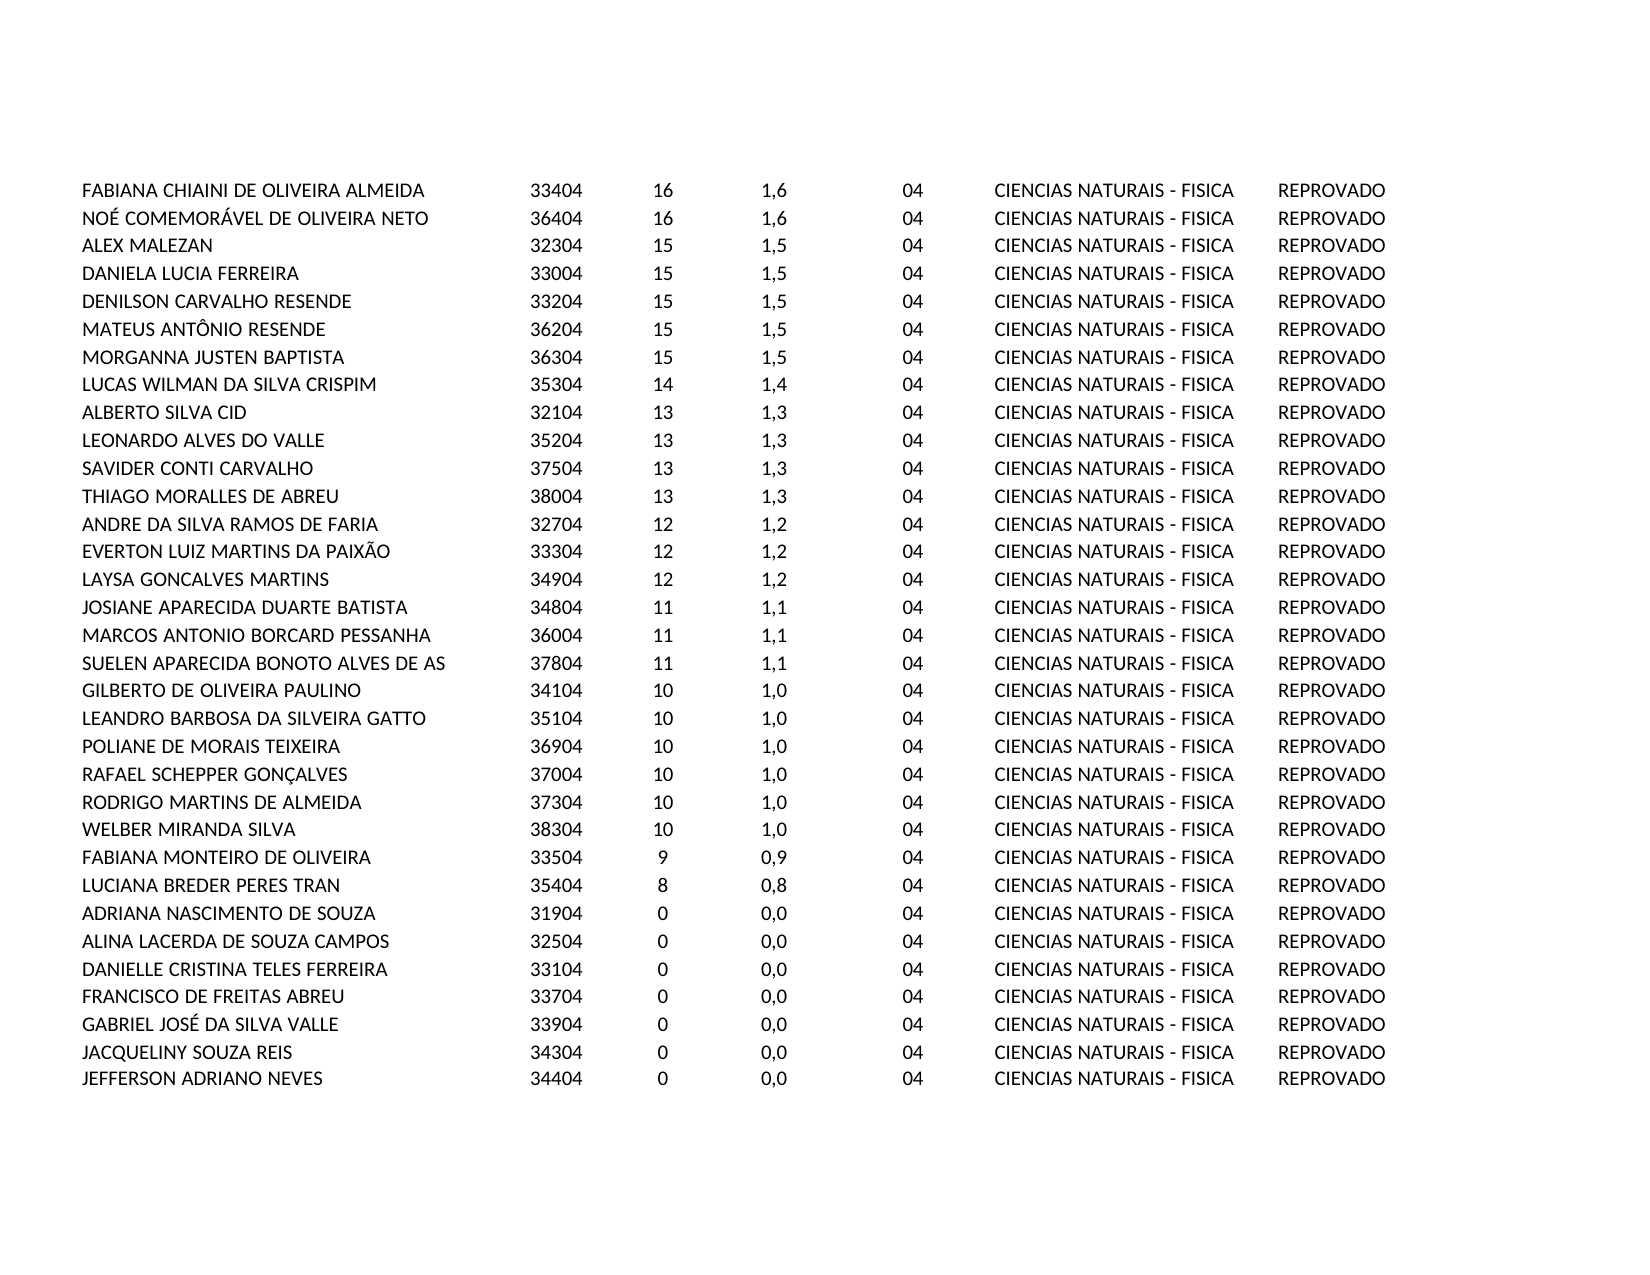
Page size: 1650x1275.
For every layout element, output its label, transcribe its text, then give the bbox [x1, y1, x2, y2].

table_cell 16 [618, 205, 717, 233]
table_cell CIENCIAS NATURAIS - FISICA [958, 623, 1255, 650]
table_cell 14 [618, 372, 717, 400]
table_cell CIENCIAS NATURAIS - FISICA [958, 845, 1255, 873]
table_cell 11 [618, 650, 717, 678]
table_cell 10 [618, 706, 717, 734]
table_cell EVERTON LUIZ MARTINS DA PAIXÃO [77, 539, 488, 567]
table_cell 1,4 [718, 372, 845, 400]
table_cell DANIELLE CRISTINA TELES FERREIRA [77, 956, 488, 984]
table_cell MATEUS ANTÔNIO RESENDE [77, 316, 488, 344]
table_cell 1,0 [718, 817, 845, 845]
table_cell CIENCIAS NATURAIS - FISICA [958, 956, 1255, 984]
table_cell REPROVADO [1255, 789, 1391, 817]
table_cell MARCOS ANTONIO BORCARD PESSANHA [77, 623, 488, 650]
table_cell DENILSON CARVALHO RESENDE [77, 289, 488, 316]
table_cell 13 [618, 483, 717, 511]
table_cell REPROVADO [1255, 511, 1391, 539]
table_cell GILBERTO DE OLIVEIRA PAULINO [77, 678, 488, 706]
table_cell REPROVADO [1255, 483, 1391, 511]
table_cell 04 [845, 316, 958, 344]
table_cell 1,3 [718, 400, 845, 428]
table_cell 0,0 [718, 928, 845, 956]
table_cell 37304 [488, 789, 617, 817]
table_cell 1,2 [718, 539, 845, 567]
table_cell REPROVADO [1255, 595, 1391, 622]
table_header 04 [845, 181, 958, 205]
table_cell 34104 [488, 678, 617, 706]
table_cell 04 [845, 595, 958, 622]
table_cell CIENCIAS NATURAIS - FISICA [958, 1012, 1255, 1039]
table_cell 37504 [488, 456, 617, 483]
table_cell 1,2 [718, 511, 845, 539]
table_cell 34304 [488, 1040, 617, 1067]
table_cell CIENCIAS NATURAIS - FISICA [958, 400, 1255, 428]
table_cell RAFAEL SCHEPPER GONÇALVES [77, 761, 488, 789]
table_cell 10 [618, 678, 717, 706]
table_cell 15 [618, 261, 717, 289]
table_cell CIENCIAS NATURAIS - FISICA [958, 817, 1255, 845]
table_cell 04 [845, 1012, 958, 1039]
table_cell REPROVADO [1255, 734, 1391, 761]
table_cell 15 [618, 344, 717, 372]
table_cell CIENCIAS NATURAIS - FISICA [958, 261, 1255, 289]
table_cell 04 [845, 734, 958, 761]
table_cell 0 [618, 1012, 717, 1039]
table_cell REPROVADO [1255, 289, 1391, 316]
table_cell 04 [845, 1068, 958, 1092]
table_cell REPROVADO [1255, 372, 1391, 400]
table_cell LUCIANA BREDER PERES TRAN [77, 873, 488, 901]
table_cell 13 [618, 428, 717, 456]
table_cell FABIANA MONTEIRO DE OLIVEIRA [77, 845, 488, 873]
table_cell REPROVADO [1255, 400, 1391, 428]
table_cell CIENCIAS NATURAIS - FISICA [958, 511, 1255, 539]
table_cell 35304 [488, 372, 617, 400]
table_cell 04 [845, 901, 958, 928]
table_cell 04 [845, 761, 958, 789]
table_cell 32104 [488, 400, 617, 428]
table_cell FRANCISCO DE FREITAS ABREU [77, 984, 488, 1012]
table_cell REPROVADO [1255, 761, 1391, 789]
table_cell 04 [845, 706, 958, 734]
table_cell 38304 [488, 817, 617, 845]
table_cell SAVIDER CONTI CARVALHO [77, 456, 488, 483]
table_cell 10 [618, 817, 717, 845]
table_cell 04 [845, 233, 958, 261]
table_cell WELBER MIRANDA SILVA [77, 817, 488, 845]
table_cell ANDRE DA SILVA RAMOS DE FARIA [77, 511, 488, 539]
table_cell REPROVADO [1255, 1012, 1391, 1039]
table_cell LEONARDO ALVES DO VALLE [77, 428, 488, 456]
table_cell REPROVADO [1255, 233, 1391, 261]
table_cell 04 [845, 623, 958, 650]
table_cell 04 [845, 539, 958, 567]
table_cell 1,3 [718, 483, 845, 511]
table_cell 1,1 [718, 650, 845, 678]
table_cell CIENCIAS NATURAIS - FISICA [958, 205, 1255, 233]
table_cell REPROVADO [1255, 1040, 1391, 1067]
table_cell 1,0 [718, 789, 845, 817]
table_cell CIENCIAS NATURAIS - FISICA [958, 734, 1255, 761]
table_cell CIENCIAS NATURAIS - FISICA [958, 1040, 1255, 1067]
table_cell 33504 [488, 845, 617, 873]
table_cell REPROVADO [1255, 845, 1391, 873]
table_cell THIAGO MORALLES DE ABREU [77, 483, 488, 511]
table_cell 04 [845, 928, 958, 956]
table_cell 34404 [488, 1068, 617, 1092]
table_cell LUCAS WILMAN DA SILVA CRISPIM [77, 372, 488, 400]
table_cell 36004 [488, 623, 617, 650]
table_cell 0 [618, 1040, 717, 1067]
table_cell CIENCIAS NATURAIS - FISICA [958, 428, 1255, 456]
table_cell LEANDRO BARBOSA DA SILVEIRA GATTO [77, 706, 488, 734]
table_cell 0,0 [718, 984, 845, 1012]
table_cell 0,8 [718, 873, 845, 901]
table_cell 0,0 [718, 1068, 845, 1092]
table_cell 33904 [488, 1012, 617, 1039]
table_cell 04 [845, 567, 958, 594]
table_cell 33004 [488, 261, 617, 289]
table_header 1,6 [718, 181, 845, 205]
table_cell 1,3 [718, 428, 845, 456]
table_cell CIENCIAS NATURAIS - FISICA [958, 233, 1255, 261]
table_cell 31904 [488, 901, 617, 928]
table_cell 35204 [488, 428, 617, 456]
table_cell 04 [845, 261, 958, 289]
table_cell 9 [618, 845, 717, 873]
table_cell 1,0 [718, 734, 845, 761]
table_cell 13 [618, 456, 717, 483]
table_cell REPROVADO [1255, 344, 1391, 372]
table_cell 0 [618, 956, 717, 984]
table_cell CIENCIAS NATURAIS - FISICA [958, 456, 1255, 483]
table_cell 33304 [488, 539, 617, 567]
table_cell CIENCIAS NATURAIS - FISICA [958, 539, 1255, 567]
table_cell CIENCIAS NATURAIS - FISICA [958, 289, 1255, 316]
table_cell 04 [845, 789, 958, 817]
table_cell MORGANNA JUSTEN BAPTISTA [77, 344, 488, 372]
table_cell REPROVADO [1255, 956, 1391, 984]
table_cell 1,0 [718, 678, 845, 706]
table_cell 04 [845, 400, 958, 428]
table_cell 1,5 [718, 344, 845, 372]
table_cell 32304 [488, 233, 617, 261]
table_cell 0,0 [718, 901, 845, 928]
table_cell 1,6 [718, 205, 845, 233]
table_cell 32704 [488, 511, 617, 539]
table_cell 11 [618, 595, 717, 622]
table_cell REPROVADO [1255, 706, 1391, 734]
table_cell CIENCIAS NATURAIS - FISICA [958, 1068, 1255, 1092]
table_cell REPROVADO [1255, 428, 1391, 456]
table_cell CIENCIAS NATURAIS - FISICA [958, 706, 1255, 734]
table_cell SUELEN APARECIDA BONOTO ALVES DE AS [77, 650, 488, 678]
table_cell 1,1 [718, 623, 845, 650]
table_cell 04 [845, 344, 958, 372]
table_cell REPROVADO [1255, 261, 1391, 289]
table_cell 1,3 [718, 456, 845, 483]
table_header 16 [618, 181, 717, 205]
table_cell 10 [618, 761, 717, 789]
table_cell REPROVADO [1255, 205, 1391, 233]
table_cell 04 [845, 372, 958, 400]
table_cell CIENCIAS NATURAIS - FISICA [958, 678, 1255, 706]
table_cell CIENCIAS NATURAIS - FISICA [958, 595, 1255, 622]
table_cell 04 [845, 456, 958, 483]
table_cell CIENCIAS NATURAIS - FISICA [958, 761, 1255, 789]
table_cell 15 [618, 289, 717, 316]
table_cell 36304 [488, 344, 617, 372]
table_cell 33204 [488, 289, 617, 316]
table_cell 04 [845, 1040, 958, 1067]
table_cell 15 [618, 233, 717, 261]
table_cell CIENCIAS NATURAIS - FISICA [958, 901, 1255, 928]
table_cell LAYSA GONCALVES MARTINS [77, 567, 488, 594]
table_cell REPROVADO [1255, 817, 1391, 845]
table_cell DANIELA LUCIA FERREIRA [77, 261, 488, 289]
table_cell 04 [845, 483, 958, 511]
table_cell ALINA LACERDA DE SOUZA CAMPOS [77, 928, 488, 956]
table_cell 1,0 [718, 761, 845, 789]
table_cell 36904 [488, 734, 617, 761]
table_cell REPROVADO [1255, 623, 1391, 650]
table_cell 32504 [488, 928, 617, 956]
table_cell 0,9 [718, 845, 845, 873]
table_cell 04 [845, 511, 958, 539]
table_cell REPROVADO [1255, 1068, 1391, 1092]
table_cell CIENCIAS NATURAIS - FISICA [958, 984, 1255, 1012]
table_cell 04 [845, 845, 958, 873]
table_cell ADRIANA NASCIMENTO DE SOUZA [77, 901, 488, 928]
table_cell REPROVADO [1255, 928, 1391, 956]
table_cell JEFFERSON ADRIANO NEVES [77, 1068, 488, 1092]
table_cell 36404 [488, 205, 617, 233]
table_cell 0,0 [718, 956, 845, 984]
table_cell CIENCIAS NATURAIS - FISICA [958, 928, 1255, 956]
table_cell 10 [618, 734, 717, 761]
table_cell 04 [845, 873, 958, 901]
table_cell 1,5 [718, 233, 845, 261]
table_cell CIENCIAS NATURAIS - FISICA [958, 372, 1255, 400]
table_cell 12 [618, 539, 717, 567]
table_cell 8 [618, 873, 717, 901]
table_cell 1,2 [718, 567, 845, 594]
table_header FABIANA CHIAINI DE OLIVEIRA ALMEIDA [77, 181, 488, 205]
table_cell CIENCIAS NATURAIS - FISICA [958, 483, 1255, 511]
table_cell 33704 [488, 984, 617, 1012]
table_cell 15 [618, 316, 717, 344]
table_cell 33104 [488, 956, 617, 984]
table_cell REPROVADO [1255, 539, 1391, 567]
table_cell 37804 [488, 650, 617, 678]
table_cell 1,1 [718, 595, 845, 622]
table_cell ALEX MALEZAN [77, 233, 488, 261]
table_cell 10 [618, 789, 717, 817]
table_cell 1,5 [718, 316, 845, 344]
table_cell 04 [845, 817, 958, 845]
table_cell 0 [618, 928, 717, 956]
table_cell 1,0 [718, 706, 845, 734]
table_cell 04 [845, 984, 958, 1012]
table_cell REPROVADO [1255, 650, 1391, 678]
table_cell CIENCIAS NATURAIS - FISICA [958, 789, 1255, 817]
table_header CIENCIAS NATURAIS - FISICA [958, 181, 1255, 205]
table_cell 04 [845, 650, 958, 678]
table_cell 1,5 [718, 261, 845, 289]
table_cell 35104 [488, 706, 617, 734]
table_cell 0 [618, 901, 717, 928]
table_cell 11 [618, 623, 717, 650]
table_cell 12 [618, 511, 717, 539]
table_cell 0 [618, 984, 717, 1012]
table_cell 36204 [488, 316, 617, 344]
table_cell CIENCIAS NATURAIS - FISICA [958, 873, 1255, 901]
table_cell 04 [845, 205, 958, 233]
table_cell 04 [845, 678, 958, 706]
table_cell 35404 [488, 873, 617, 901]
table_cell JOSIANE APARECIDA DUARTE BATISTA [77, 595, 488, 622]
table_cell REPROVADO [1255, 873, 1391, 901]
table_cell REPROVADO [1255, 984, 1391, 1012]
table_cell 1,5 [718, 289, 845, 316]
table_cell ALBERTO SILVA CID [77, 400, 488, 428]
table_cell 37004 [488, 761, 617, 789]
table_cell 04 [845, 428, 958, 456]
table_cell REPROVADO [1255, 901, 1391, 928]
table_cell 0 [618, 1068, 717, 1092]
table_cell REPROVADO [1255, 567, 1391, 594]
table_cell JACQUELINY SOUZA REIS [77, 1040, 488, 1067]
table_cell 0,0 [718, 1012, 845, 1039]
table_cell CIENCIAS NATURAIS - FISICA [958, 316, 1255, 344]
table_cell CIENCIAS NATURAIS - FISICA [958, 567, 1255, 594]
table_cell CIENCIAS NATURAIS - FISICA [958, 344, 1255, 372]
table_cell 38004 [488, 483, 617, 511]
table_cell CIENCIAS NATURAIS - FISICA [958, 650, 1255, 678]
table_cell RODRIGO MARTINS DE ALMEIDA [77, 789, 488, 817]
table_cell GABRIEL JOSÉ DA SILVA VALLE [77, 1012, 488, 1039]
table_cell REPROVADO [1255, 456, 1391, 483]
table_cell 34804 [488, 595, 617, 622]
table_cell 04 [845, 289, 958, 316]
table_cell 13 [618, 400, 717, 428]
table_cell 0,0 [718, 1040, 845, 1067]
table_cell 04 [845, 956, 958, 984]
table_cell NOÉ COMEMORÁVEL DE OLIVEIRA NETO [77, 205, 488, 233]
table_cell 34904 [488, 567, 617, 594]
table_header 33404 [488, 181, 617, 205]
table_cell REPROVADO [1255, 316, 1391, 344]
table_cell POLIANE DE MORAIS TEIXEIRA [77, 734, 488, 761]
table_cell REPROVADO [1255, 678, 1391, 706]
table_header REPROVADO [1255, 181, 1391, 205]
table_cell 12 [618, 567, 717, 594]
